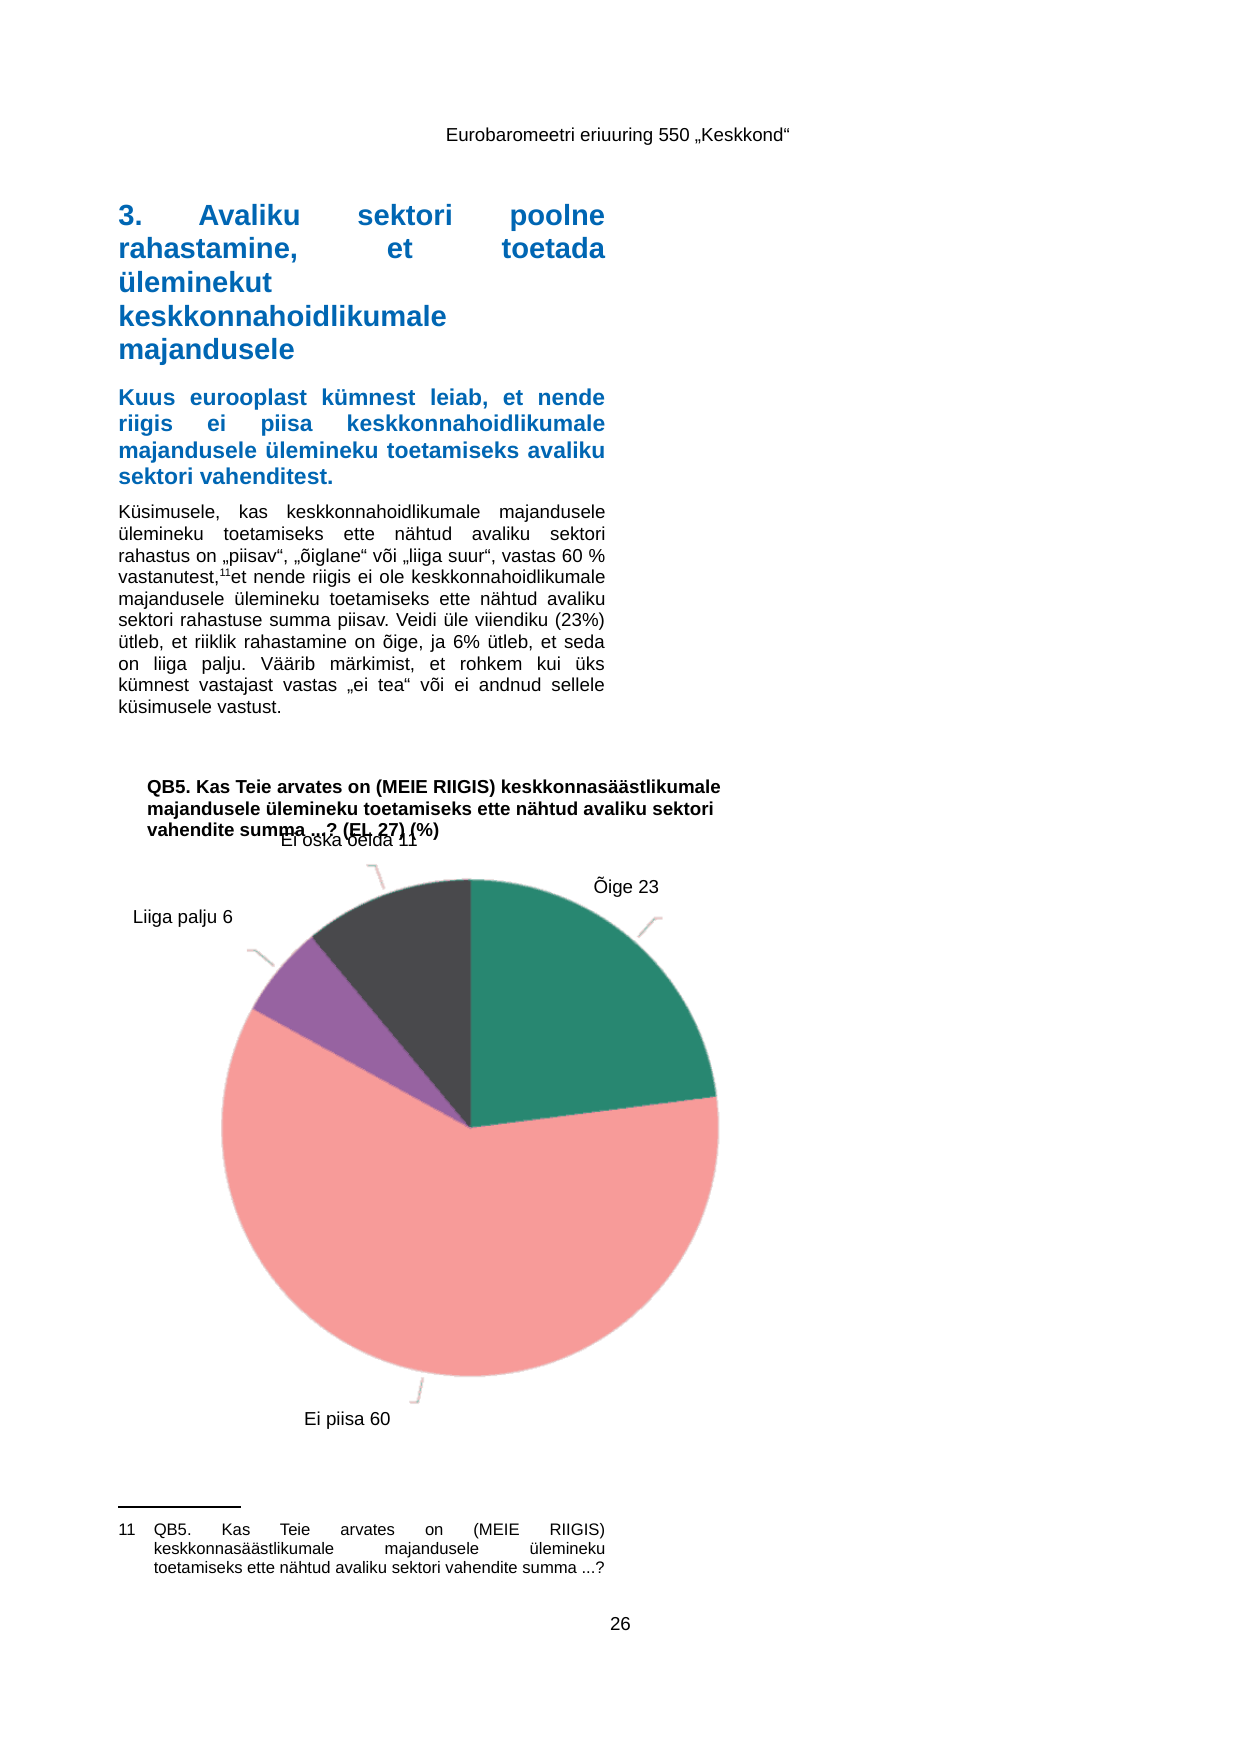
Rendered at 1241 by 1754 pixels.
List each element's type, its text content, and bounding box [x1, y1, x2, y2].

text QB5. Kas Teie arvates on (MEIE RIIGIS) keskkonnasäästlikumale majandusele ülemineku toetamiseks ette nähtud avaliku sektori vahendite summa ...? [118, 1519, 605, 1577]
text Kuus eurooplast kümnest leiab, et nende riigis ei piisa keskkonnahoidlikumale majandusele ülemineku toetamiseks avaliku sektori vahenditest. [118, 384, 605, 489]
picture [218, 849, 727, 1418]
text Küsimusele, kas keskkonnahoidlikumale majandusele ülemineku toetamiseks ette nähtud avaliku sektori rahastus on „piisav“, „õiglane“ või „liiga suur“, vastas 60 % vastanutest,et nende riigis ei ole keskkonnahoidlikumale majandusele ülemineku toetamiseks ette nähtud avaliku sektori rahastuse summa piisav. Veidi üle viiendiku (23%) ütleb, et riiklik rahastamine on õige, ja 6% ütleb, et seda on liiga palju. Väärib märkimist, et rohkem kui üks kümnest vastajast vastas „ei tea“ või ei andnud sellele küsimusele vastust. [118, 501, 605, 717]
subtitle 3. Avaliku sektori poolne rahastamine, et toetada üleminekut keskkonnahoidlikumale majandusele [118, 198, 605, 366]
